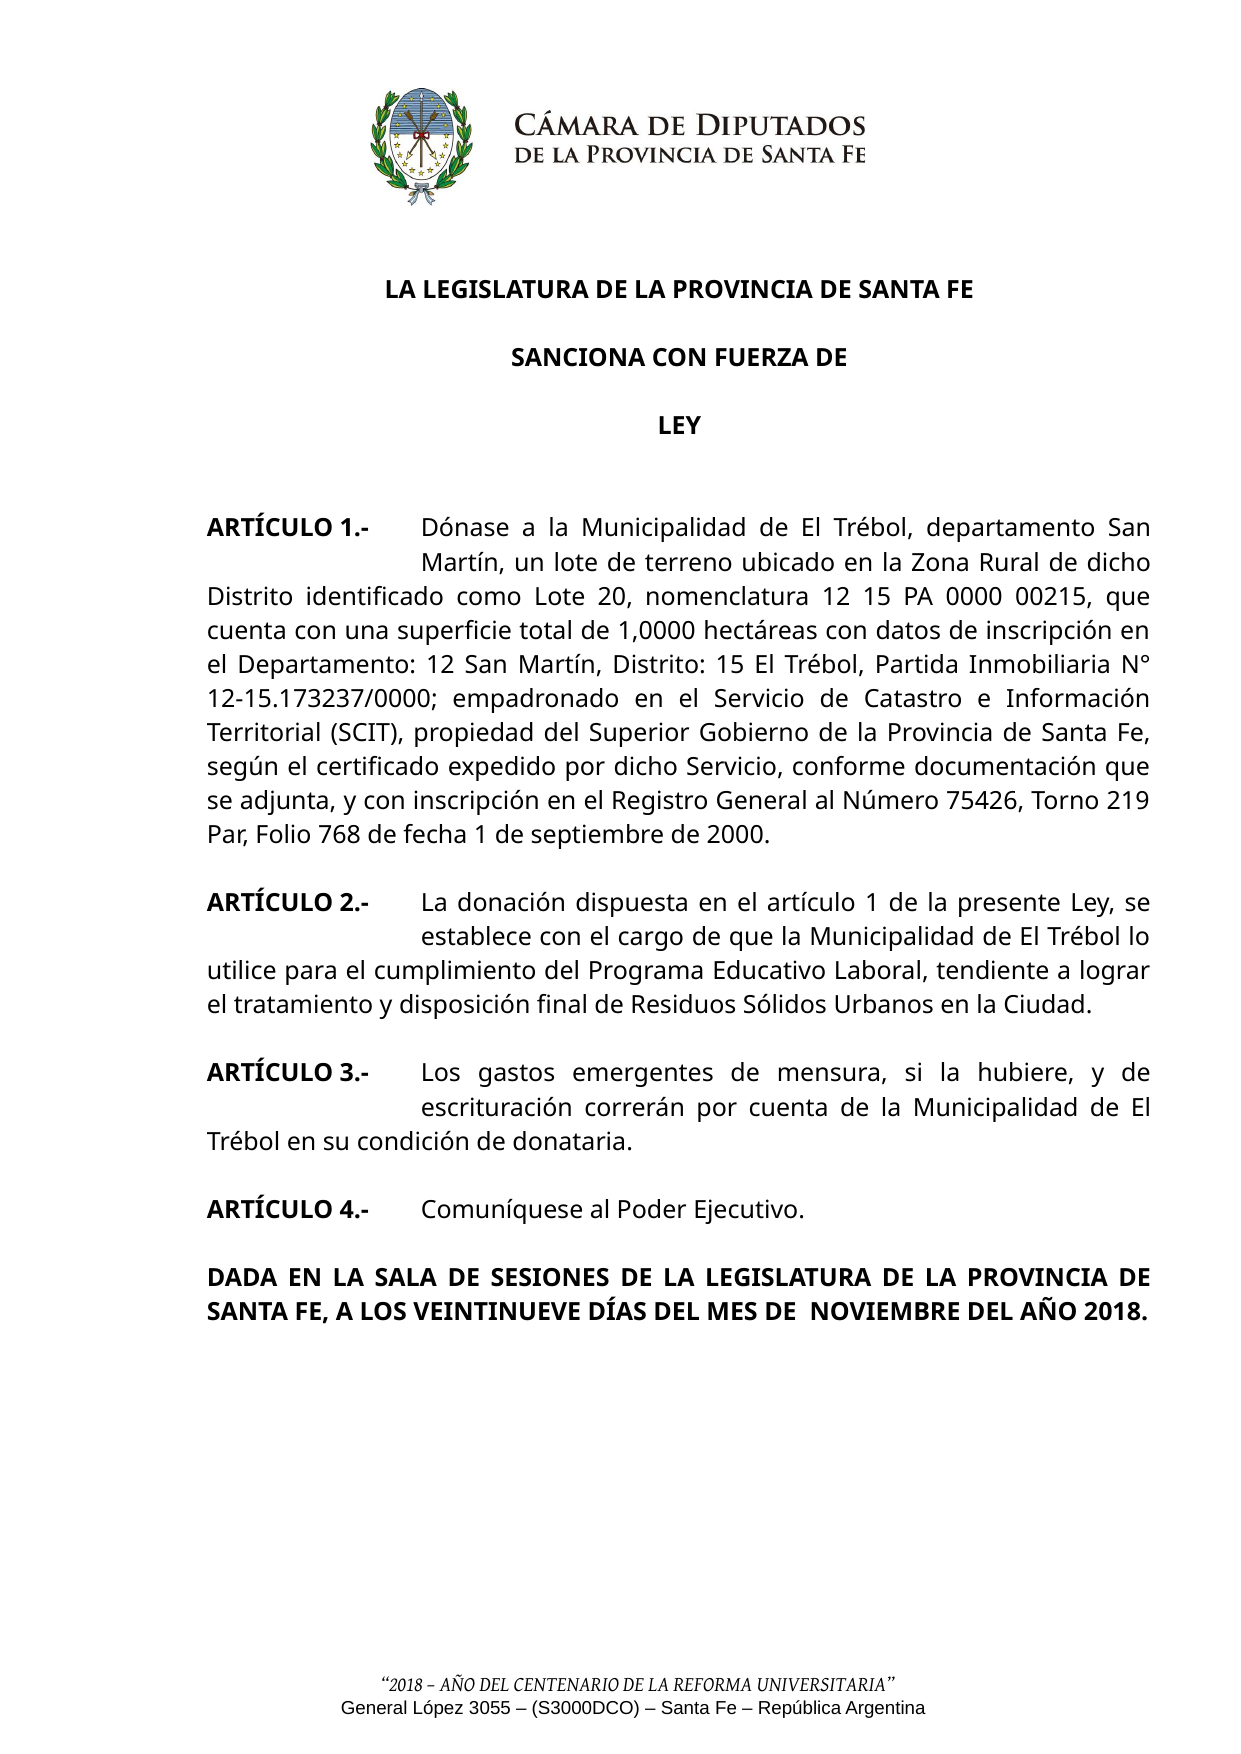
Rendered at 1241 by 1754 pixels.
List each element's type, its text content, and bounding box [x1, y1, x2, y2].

table_header ARTÍCULO 2.- [207, 885, 421, 935]
text LA LEGISLATURA DE LA PROVINCIA DE SANTA FE [207, 272, 1152, 306]
picture [370, 88, 866, 210]
table_header ARTÍCULO 1.- [207, 510, 421, 560]
text DADA EN LA SALA DE SESIONES DE LA LEGISLATURA DE LA PROVINCIA DE SANTA FE, A LOS VEINTINUEVE DÍAS DEL MES DE NOVIEMBRE DEL AÑO 2018. [207, 1259, 1152, 1328]
text Los gastos emergentes de mensura, si la hubiere, y de escrituración correrán por cuenta de la Municipalidad de El Trébol en su condición de donataria. [207, 1055, 1152, 1157]
text LEY [207, 408, 1152, 442]
text Dónase a la Municipalidad de El Trébol, departamento San Martín, un lote de terreno ubicado en la Zona Rural de dicho Distrito identificado como Lote 20, nomenclatura 12 15 PA 0000 00215, que cuenta con una superficie total de 1,0000 hectáreas con datos de inscripción en el Departamento: 12 San Martín, Distrito: 15 El Trébol, Partida Inmobiliaria N° 12-15.173237/0000; empadronado en el Servicio de Catastro e Información Territorial (SCIT), propiedad del Superior Gobierno de la Provincia de Santa Fe, según el certificado expedido por dicho Servicio, conforme documentación que se adjunta, y con inscripción en el Registro General al Número 75426, Torno 219 Par, Folio 768 de fecha 1 de septiembre de 2000. [207, 510, 1152, 851]
text La donación dispuesta en el artículo 1 de la presente Ley, se establece con el cargo de que la Municipalidad de El Trébol lo utilice para el cumplimiento del Programa Educativo Laboral, tendiente a lograr el tratamiento y disposición final de Residuos Sólidos Urbanos en la Ciudad. [207, 885, 1152, 1021]
table_header ARTÍCULO 4.- [207, 1191, 421, 1242]
text Comuníquese al Poder Ejecutivo. [421, 1191, 1152, 1225]
table_header ARTÍCULO 3.- [207, 1055, 421, 1105]
text SANCIONA CON FUERZA DE [207, 340, 1152, 374]
